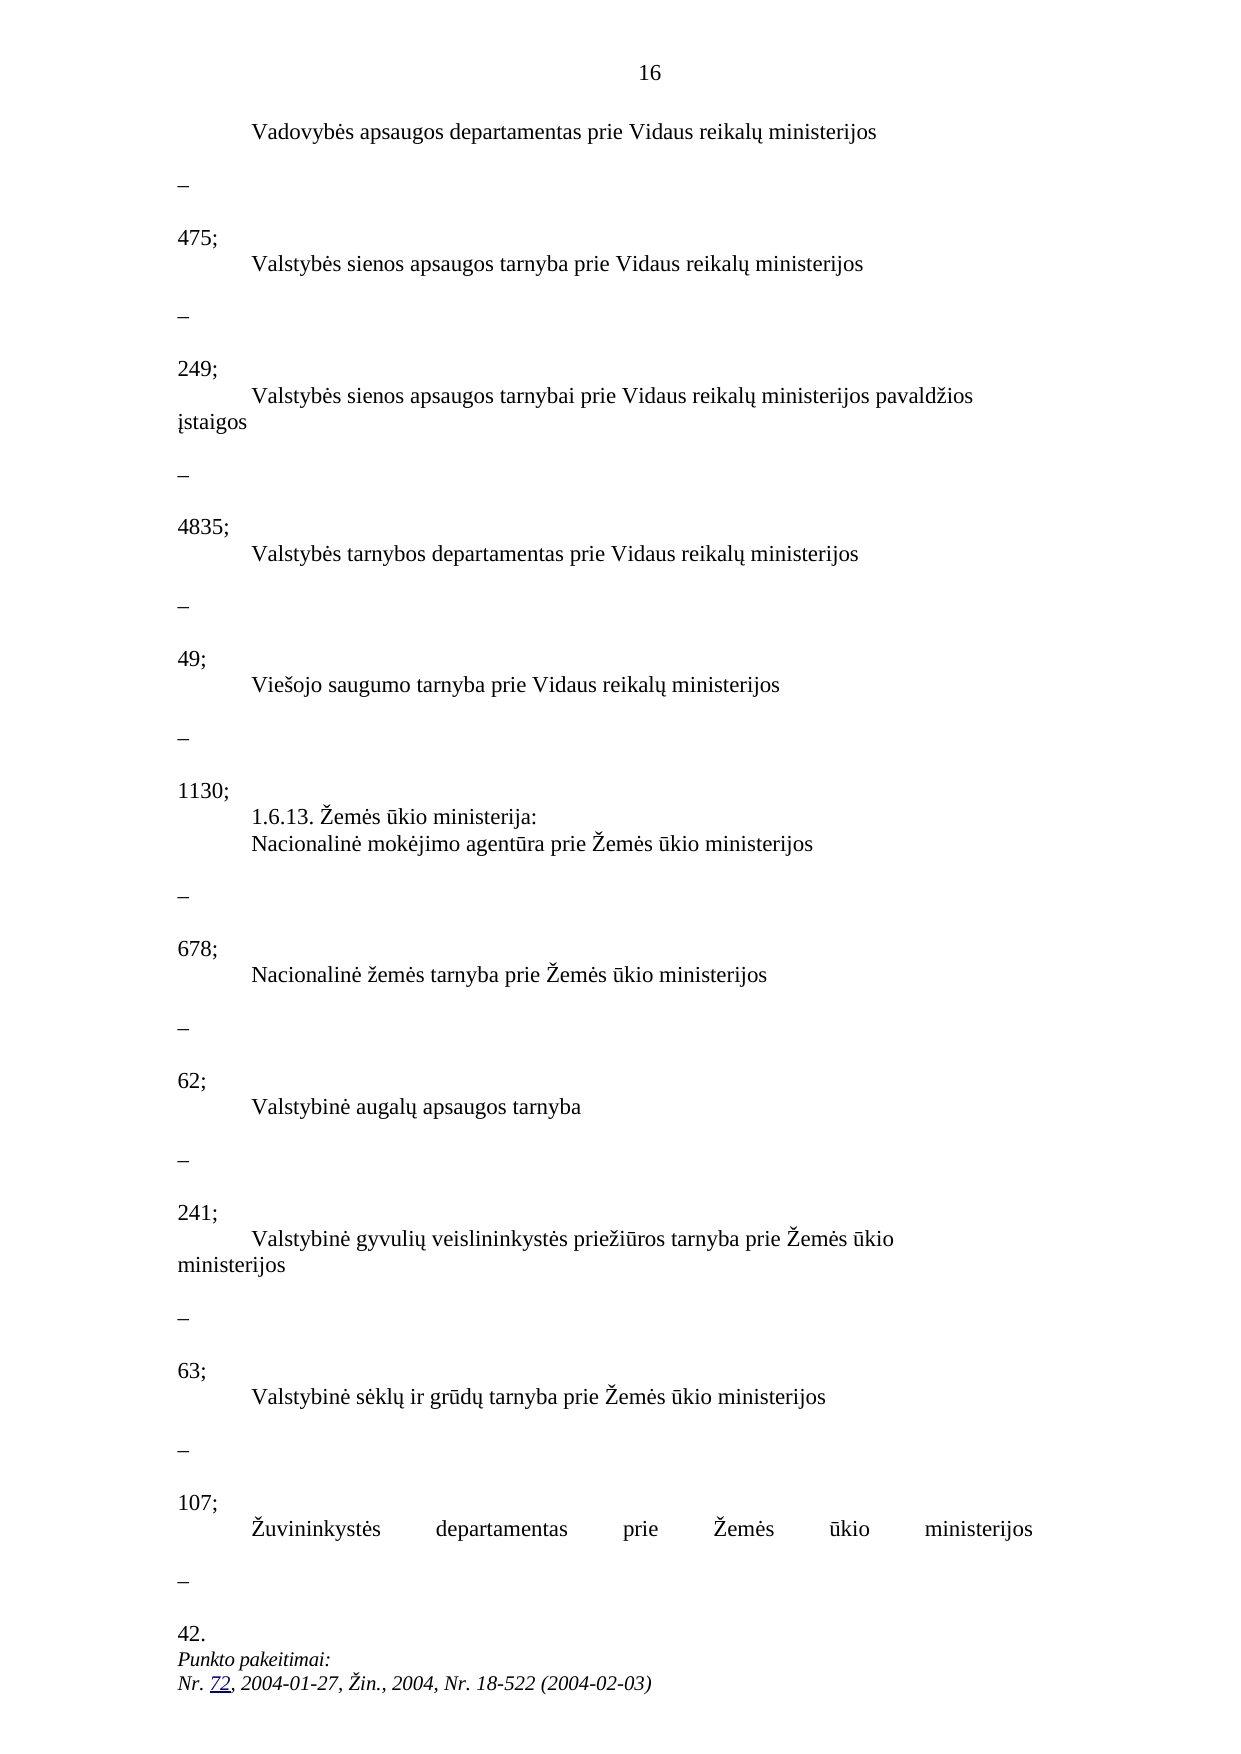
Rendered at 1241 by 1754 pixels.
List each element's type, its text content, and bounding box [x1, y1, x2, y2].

text Viešojo saugumo tarnyba prie Vidaus reikalų ministerijos – 1130; [177, 672, 974, 803]
text Valstybinė sėklų ir grūdų tarnyba prie Žemės ūkio ministerijos – 107; [177, 1383, 974, 1515]
text Vadovybės apsaugos departamentas prie Vidaus reikalų ministerijos – 475; [177, 118, 974, 250]
text Nr. 72, 2004-01-27, Žin., 2004, Nr. 18-522 (2004-02-03) [177, 1671, 1122, 1695]
text Nacionalinė mokėjimo agentūra prie Žemės ūkio ministerijos – 678; [177, 830, 974, 961]
text Valstybinė gyvulių veislininkystės priežiūros tarnyba prie Žemės ūkio ministerijos – 63; [177, 1225, 974, 1383]
text Nacionalinė žemės tarnyba prie Žemės ūkio ministerijos – 62; [177, 961, 974, 1093]
text 1.6.13. Žemės ūkio ministerija: [177, 803, 974, 830]
text Valstybės sienos apsaugos tarnybai prie Vidaus reikalų ministerijos pavaldžios įstaigos – 4835; [177, 382, 974, 540]
text Valstybinė augalų apsaugos tarnyba – 241; [177, 1093, 974, 1225]
text Žuvininkystės departamentas prie Žemės ūkio ministerijos – 42. [177, 1515, 1033, 1647]
text Valstybės sienos apsaugos tarnyba prie Vidaus reikalų ministerijos – 249; [177, 250, 974, 382]
text Valstybės tarnybos departamentas prie Vidaus reikalų ministerijos – 49; [177, 540, 974, 672]
text Punkto pakeitimai: [177, 1647, 1122, 1671]
